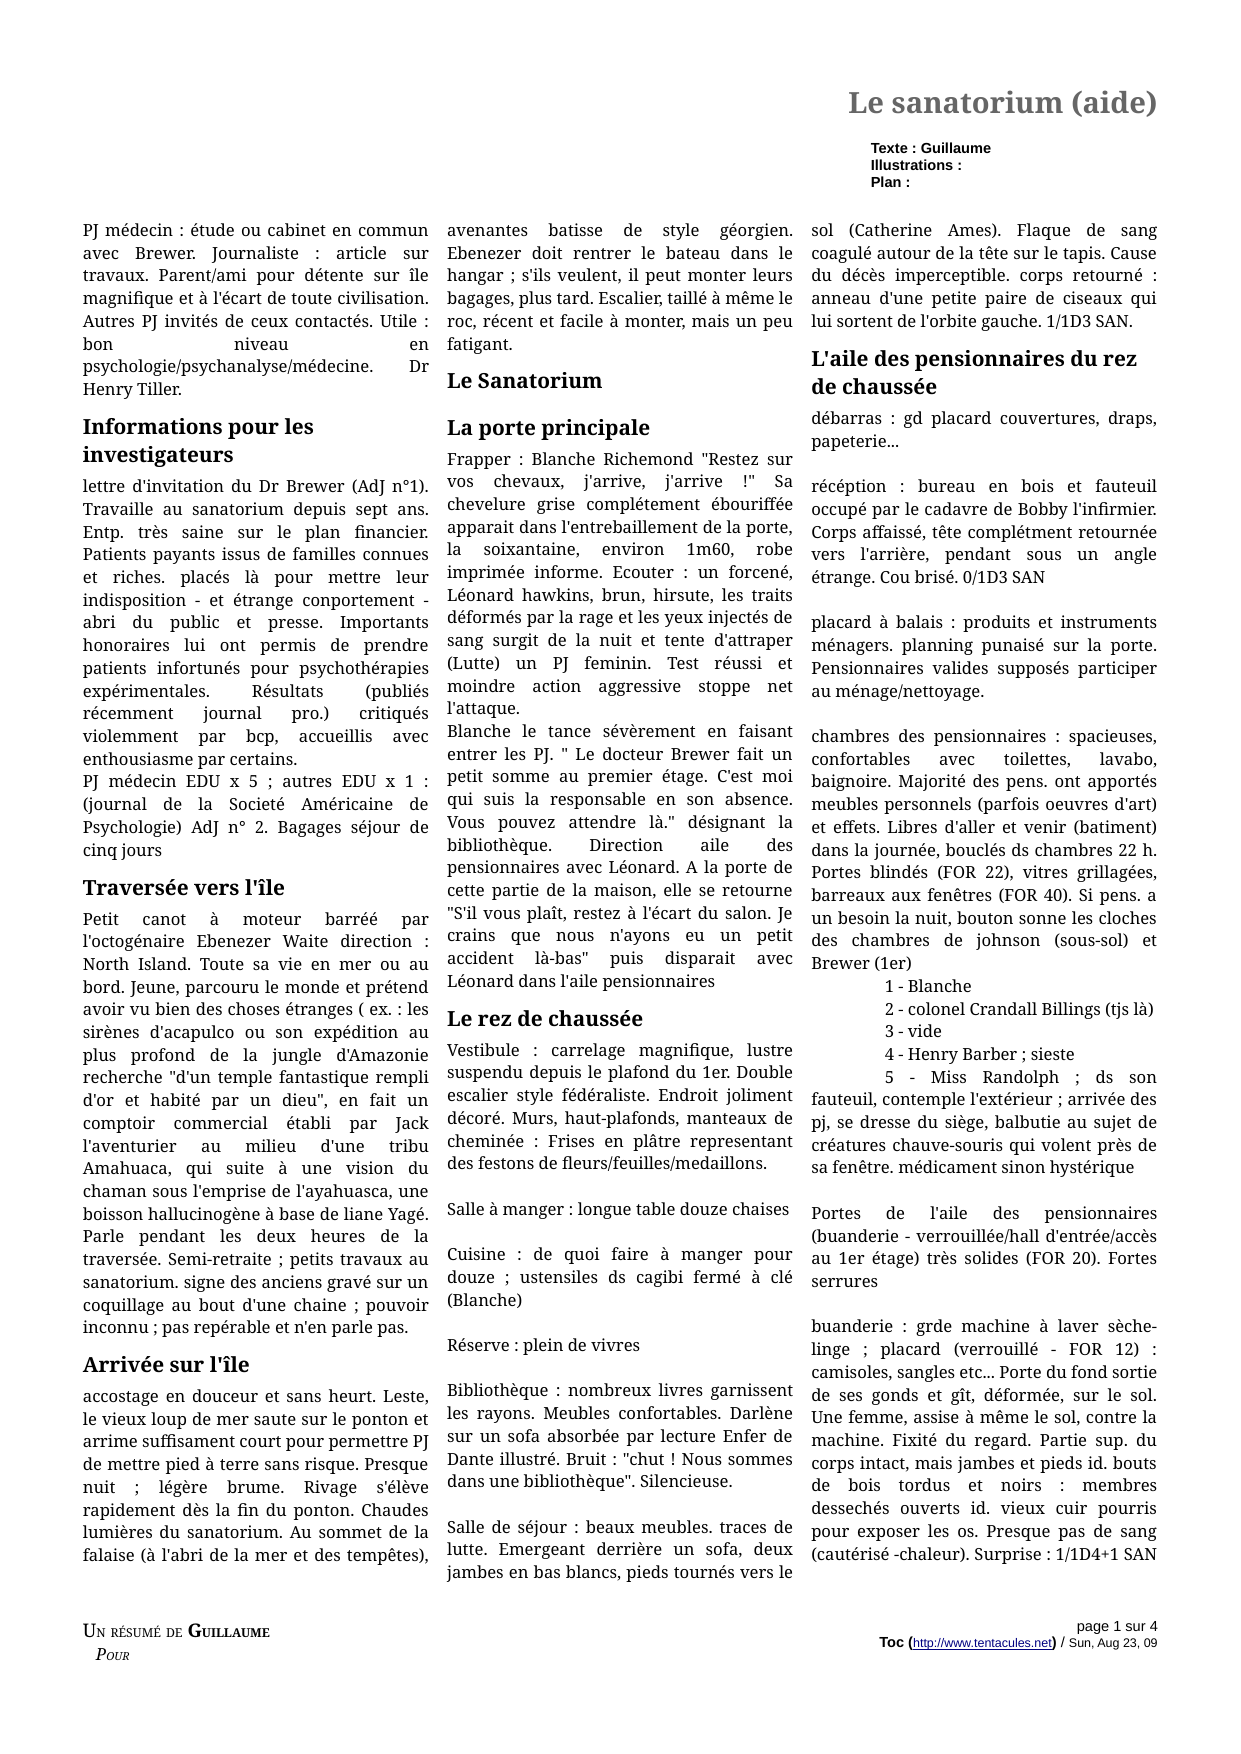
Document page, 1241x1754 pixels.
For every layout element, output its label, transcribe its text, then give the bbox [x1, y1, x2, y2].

subtitle La porte principale [447, 413, 793, 441]
subtitle Le Sanatorium [447, 367, 793, 395]
subtitle Arrivée sur l'île [83, 1350, 429, 1379]
text Portes de l'aile des pensionnaires (buanderie - verrouillée/hall d'entrée/accès au 1er étage) très solides (FOR 20). Fortes serrures [811, 1202, 1157, 1292]
table_header Texte : Guillaume Illustrations : Plan : [865, 134, 1157, 196]
text débarras : gd placard couvertures, draps, papeterie... [811, 407, 1157, 452]
subtitle Le sanatorium (aide) [83, 83, 1157, 122]
text Salle à manger : longue table douze chaises [447, 1197, 793, 1220]
text placard à balais : produits et instruments ménagers. planning punaisé sur la porte. Pensionnaires valides supposés participer au ménage/nettoyage. [811, 611, 1157, 702]
text sol (Catherine Ames). Flaque de sang coagulé autour de la tête sur le tapis. Cause du décès imperceptible. corps retourné : anneau d'une petite paire de ciseaux qui lui sortent de l'orbite gauche. 1/1D3 SAN. [811, 219, 1157, 332]
text 3 - vide [811, 1020, 1157, 1043]
text Cuisine : de quoi faire à manger pour douze ; ustensiles ds cagibi fermé à clé (Blanche) [447, 1243, 793, 1311]
text Réserve : plein de vivres [447, 1333, 793, 1356]
text récéption : bureau en bois et fauteuil occupé par le cadavre de Bobby l'infirmier. Corps affaissé, tête complétment retournée vers l'arrière, pendant sous un angle étrange. Cou brisé. 0/1D3 SAN [811, 475, 1157, 588]
text Vestibule : carrelage magnifique, lustre suspendu depuis le plafond du 1er. Double escalier style fédéraliste. Endroit joliment décoré. Murs, haut-plafonds, manteaux de cheminée : Frises en plâtre representant des festons de fleurs/feuilles/medaillons. [447, 1038, 793, 1174]
text 2 - colonel Crandall Billings (tjs là) [811, 997, 1157, 1020]
text 1 - Blanche [811, 974, 1157, 997]
text 5 - Miss Randolph ; ds son fauteuil, contemple l'extérieur ; arrivée des pj, se dresse du siège, balbutie au sujet de créatures chauve-souris qui volent près de sa fenêtre. médicament sinon hystérique [811, 1065, 1157, 1179]
subtitle Informations pour les investigateurs [83, 412, 429, 469]
text Blanche le tance sévèrement en faisant entrer les PJ. " Le docteur Brewer fait un petit somme au premier étage. C'est moi qui suis la responsable en son absence. Vous pouvez attendre là." désignant la bibliothèque. Direction aile des pensionnaires avec Léonard. A la porte de cette partie de la maison, elle se retourne "S'il vous plaît, restez à l'écart du salon. Je crains que nous n'ayons eu un petit accident là-bas" puis disparait avec Léonard dans l'aile pensionnaires [447, 720, 793, 992]
text lettre d'invitation du Dr Brewer (AdJ n°1). Travaille au sanatorium depuis sept ans. Entp. très saine sur le plan financier. Patients payants issus de familles connues et riches. placés là pour mettre leur indisposition - et étrange conportement - abri du public et presse. Importants honoraires lui ont permis de prendre patients infortunés pour psychothérapies expérimentales. Résultats (publiés récemment journal pro.) critiqués violemment par bcp, accueillis avec enthousiasme par certains. [83, 475, 429, 770]
text Frapper : Blanche Richemond "Restez sur vos chevaux, j'arrive, j'arrive !" Sa chevelure grise complétement ébouriffée apparait dans l'entrebaillement de la porte, la soixantaine, environ 1m60, robe imprimée informe. Ecouter : un forcené, Léonard hawkins, brun, hirsute, les traits déformés par la rage et les yeux injectés de sang surgit de la nuit et tente d'attraper (Lutte) un PJ feminin. Test réussi et moindre action aggressive stoppe net l'attaque. [447, 447, 793, 720]
text avenantes batisse de style géorgien. Ebenezer doit rentrer le bateau dans le hangar ; s'ils veulent, il peut monter leurs bagages, plus tard. Escalier, taillé à même le roc, récent et facile à monter, mais un peu fatigant. [447, 219, 793, 355]
text Bibliothèque : nombreux livres garnissent les rayons. Meubles confortables. Darlène sur un sofa absorbée par lecture Enfer de Dante illustré. Bruit : "chut ! Nous sommes dans une bibliothèque". Silencieuse. [447, 1379, 793, 1492]
table_header [83, 134, 865, 196]
subtitle L'aile des pensionnaires du rez de chaussée [811, 344, 1157, 401]
subtitle Le rez de chaussée [447, 1004, 793, 1032]
text Petit canot à moteur barréé par l'octogénaire Ebenezer Waite direction : North Island. Toute sa vie en mer ou au bord. Jeune, parcouru le monde et prétend avoir vu bien des choses étranges ( ex. : les sirènes d'acapulco ou son expédition au plus profond de la jungle d'Amazonie recherche "d'un temple fantastique rempli d'or et habité par un dieu", en fait un comptoir commercial établi par Jack l'aventurier au milieu d'une tribu Amahuaca, qui suite à une vision du chaman sous l'emprise de l'ayahuasca, une boisson hallucinogène à base de liane Yagé. Parle pendant les deux heures de la traversée. Semi-retraite ; petits travaux au sanatorium. signe des anciens gravé sur un coquillage au bout d'une chaine ; pouvoir inconnu ; pas repérable et n'en parle pas. [83, 907, 429, 1338]
subtitle Traversée vers l'île [83, 873, 429, 901]
text accostage en douceur et sans heurt. Leste, le vieux loup de mer saute sur le ponton et arrime suffisament court pour permettre PJ de mettre pied à terre sans risque. Presque nuit ; légère brume. Rivage s'élève rapidement dès la fin du ponton. Chaudes lumières du sanatorium. Au sommet de la falaise (à l'abri de la mer et des tempêtes), [83, 1385, 429, 1566]
text PJ médecin : étude ou cabinet en commun avec Brewer. Journaliste : article sur travaux. Parent/ami pour détente sur île magnifique et à l'écart de toute civilisation. Autres PJ invités de ceux contactés. Utile : bon niveau en psychologie/psychanalyse/médecine. Dr Henry Tiller. [83, 219, 429, 400]
text PJ médecin EDU x 5 ; autres EDU x 1 : (journal de la Societé Américaine de Psychologie) AdJ n° 2. Bagages séjour de cinq jours [83, 770, 429, 861]
text chambres des pensionnaires : spacieuses, confortables avec toilettes, lavabo, baignoire. Majorité des pens. ont apportés meubles personnels (parfois oeuvres d'art) et effets. Libres d'aller et venir (batiment) dans la journée, bouclés ds chambres 22 h. Portes blindés (FOR 22), vitres grillagées, barreaux aux fenêtres (FOR 40). Si pens. a un besoin la nuit, bouton sonne les cloches des chambres de johnson (sous-sol) et Brewer (1er) [811, 725, 1157, 974]
text Salle de séjour : beaux meubles. traces de lutte. Emergeant derrière un sofa, deux jambes en bas blancs, pieds tournés vers le [447, 1515, 793, 1583]
text buanderie : grde machine à laver sèche-linge ; placard (verrouillé - FOR 12) : camisoles, sangles etc... Porte du fond sortie de ses gonds et gît, déformée, sur le sol. Une femme, assise à même le sol, contre la machine. Fixité du regard. Partie sup. du corps intact, mais jambes et pieds id. bouts de bois tordus et noirs : membres dessechés ouverts id. vieux cuir pourris pour exposer les os. Presque pas de sang (cautérisé -chaleur). Surprise : 1/1D4+1 SAN [811, 1315, 1157, 1565]
text 4 - Henry Barber ; sieste [811, 1043, 1157, 1065]
